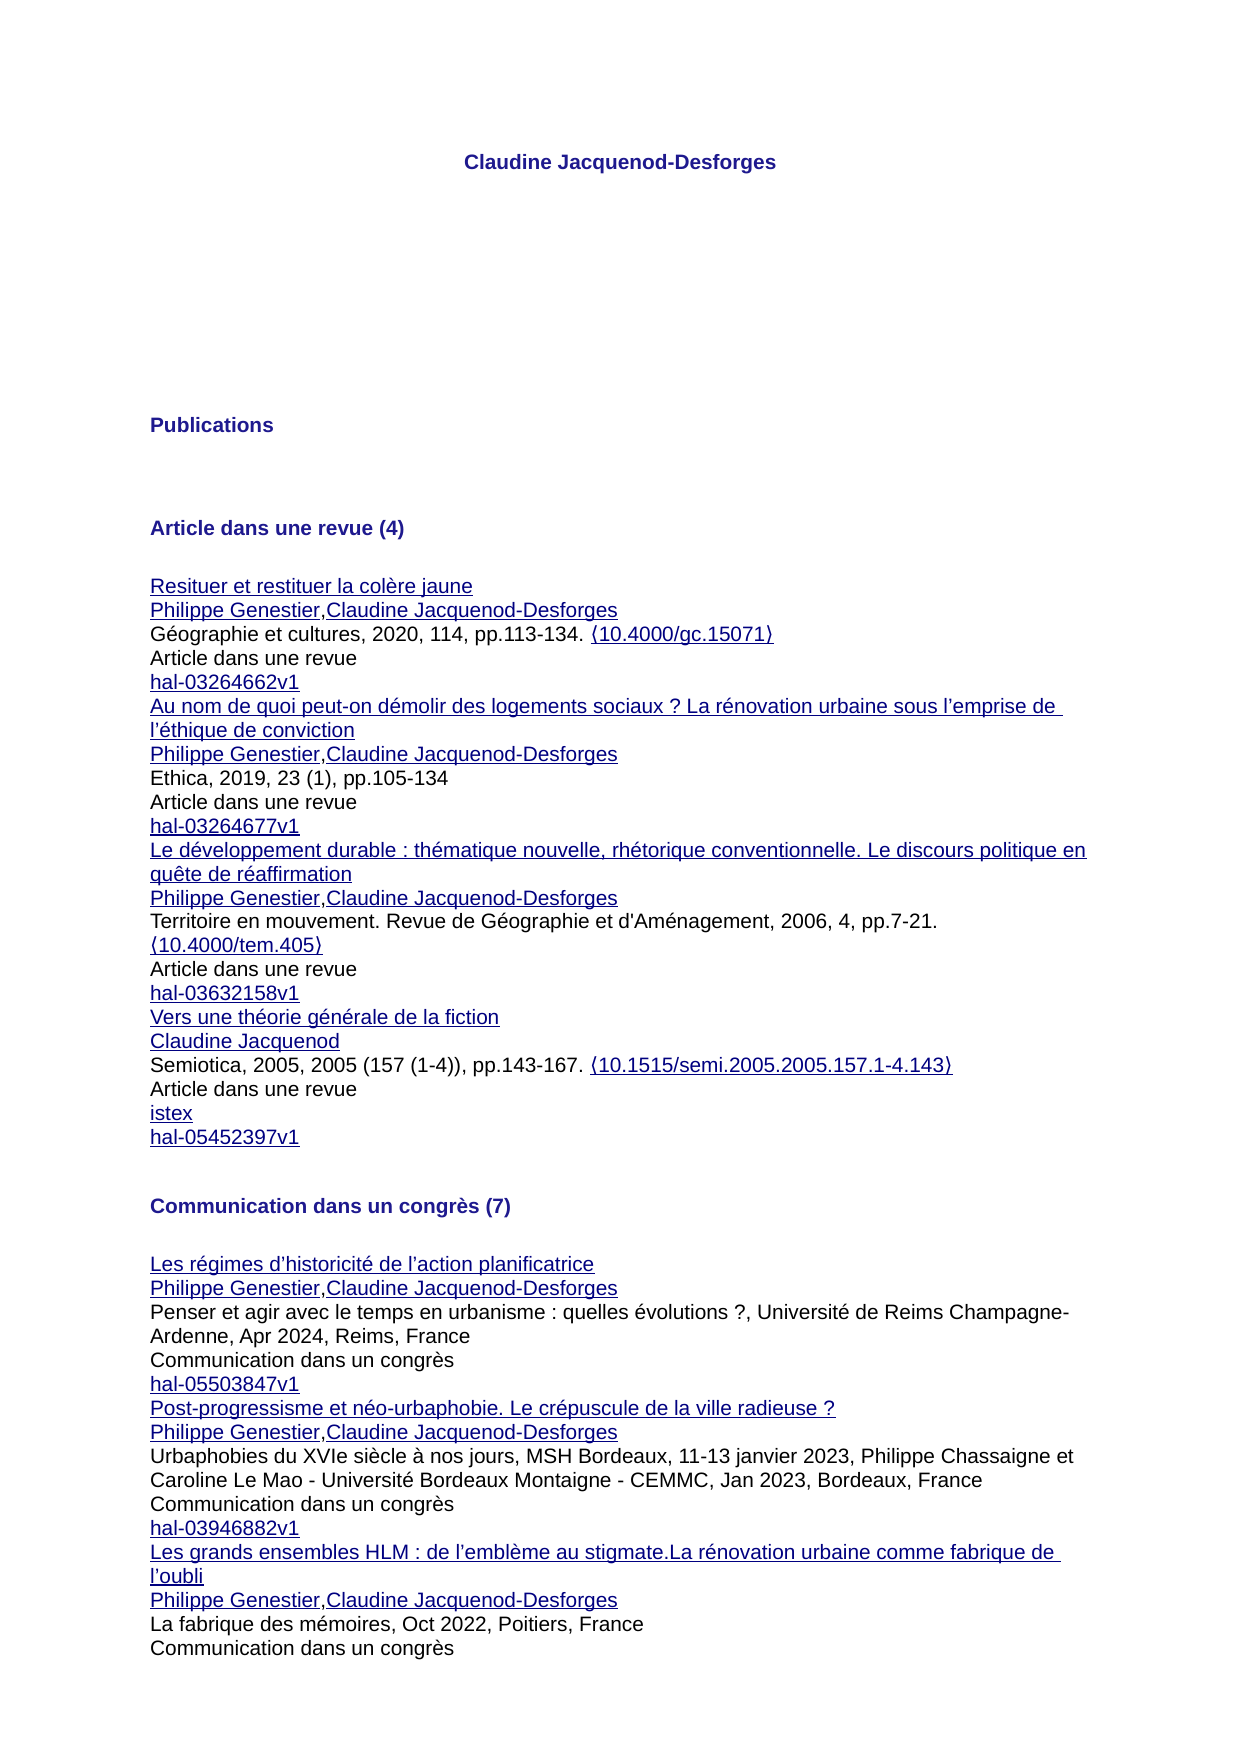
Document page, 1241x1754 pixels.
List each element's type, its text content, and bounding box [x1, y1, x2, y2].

subtitle Publications [150, 412, 1090, 436]
table_cell Vers une théorie générale de la fiction Claudine Jacquenod Semiotica, 2005, 2005 (157 (1-4)), pp.143-167. ⟨10.1515/semi.2005.2005.157.1-4.143⟩ Article dans une revue istex hal-05452397v1 [150, 1005, 1090, 1149]
subtitle Article dans une revue (4) [150, 516, 1090, 539]
table_cell Post-progressisme et néo-urbaphobie. Le crépuscule de la ville radieuse ? Philippe Genestier,Claudine Jacquenod-Desforges Urbaphobies du XVIe siècle à nos jours, MSH Bordeaux, 11-13 janvier 2023, Philippe Chassaigne et Caroline Le Mao - Université Bordeaux Montaigne - CEMMC, Jan 2023, Bordeaux, France Communication dans un congrès hal-03946882v1 [150, 1396, 1090, 1539]
table_header Les régimes d’historicité de l’action planificatrice Philippe Genestier,Claudine Jacquenod-Desforges Penser et agir avec le temps en urbanisme : quelles évolutions ?, Université de Reims Champagne-Ardenne, Apr 2024, Reims, France Communication dans un congrès hal-05503847v1 [150, 1252, 1090, 1396]
subtitle Claudine Jacquenod-Desforges [150, 150, 1090, 174]
table_cell Au nom de quoi peut-on démolir des logements sociaux ? La rénovation urbaine sous l’emprise de l’éthique de conviction Philippe Genestier,Claudine Jacquenod-Desforges Ethica, 2019, 23 (1), pp.105-134 Article dans une revue hal-03264677v1 [150, 694, 1090, 837]
table_cell Les grands ensembles HLM : de l’emblème au stigmate.La rénovation urbaine comme fabrique de l’oubli Philippe Genestier,Claudine Jacquenod-Desforges La fabrique des mémoires, Oct 2022, Poitiers, France Communication dans un congrès [150, 1540, 1090, 1659]
table_cell Le développement durable : thématique nouvelle, rhétorique conventionnelle. Le discours politique en quête de réaffirmation Philippe Genestier,Claudine Jacquenod-Desforges Territoire en mouvement. Revue de Géographie et d'Aménagement, 2006, 4, pp.7-21. ⟨10.4000/tem.405⟩ Article dans une revue hal-03632158v1 [150, 838, 1090, 1005]
subtitle Communication dans un congrès (7) [150, 1194, 1090, 1218]
table_header Resituer et restituer la colère jaune Philippe Genestier,Claudine Jacquenod-Desforges Géographie et cultures, 2020, 114, pp.113-134. ⟨10.4000/gc.15071⟩ Article dans une revue hal-03264662v1 [150, 574, 1090, 694]
